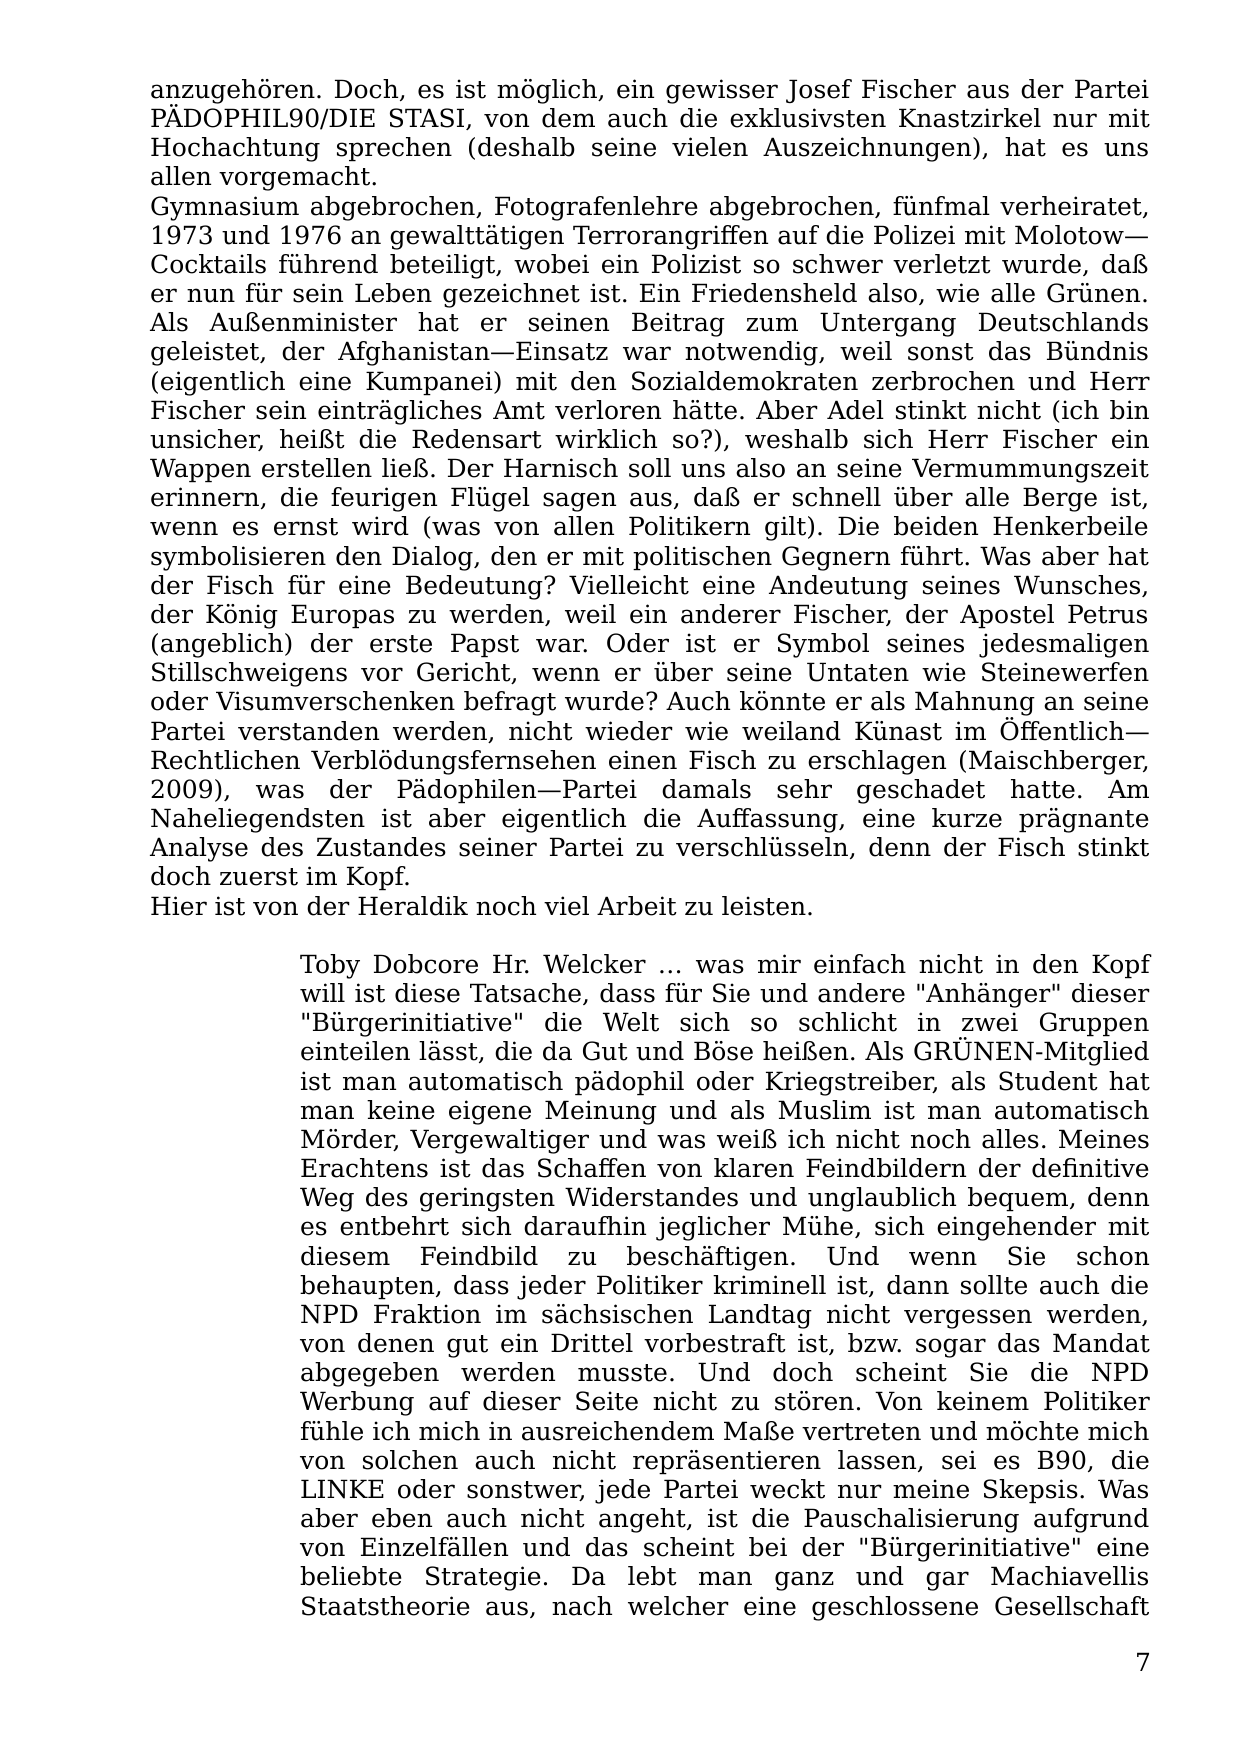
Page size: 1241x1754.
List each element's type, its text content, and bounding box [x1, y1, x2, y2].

text anzugehören. Doch, es ist möglich, ein gewisser Josef Fischer aus der Partei PÄDOPHIL90/DIE STASI, von dem auch die exklusivsten Knastzirkel nur mit Hochachtung sprechen (deshalb seine vielen Auszeichnungen), hat es uns allen vorgemacht. [150, 75, 1151, 192]
text Toby Dobcore Hr. Welcker … was mir einfach nicht in den Kopf will ist diese Tatsache, dass für Sie und andere "Anhänger" dieser "Bürgerinitiative" die Welt sich so schlicht in zwei Gruppen einteilen lässt, die da Gut und Böse heißen. Als GRÜNEN-Mitglied ist man automatisch pädophil oder Kriegstreiber, als Student hat man keine eigene Meinung und als Muslim ist man automatisch Mörder, Vergewaltiger und was weiß ich nicht noch alles. Meines Erachtens ist das Schaffen von klaren Feindbildern der definitive Weg des geringsten Widerstandes und unglaublich bequem, denn es entbehrt sich daraufhin jeglicher Mühe, sich eingehender mit diesem Feindbild zu beschäftigen. Und wenn Sie schon behaupten, dass jeder Politiker kriminell ist, dann sollte auch die NPD Fraktion im sächsischen Landtag nicht vergessen werden, von denen gut ein Drittel vorbestraft ist, bzw. sogar das Mandat abgegeben werden musste. Und doch scheint Sie die NPD Werbung auf dieser Seite nicht zu stören. Von keinem Politiker fühle ich mich in ausreichendem Maße vertreten und möchte mich von solchen auch nicht repräsentieren lassen, sei es B90, die LINKE oder sonstwer, jede Partei weckt nur meine Skepsis. Was aber eben auch nicht angeht, ist die Pauschalisierung aufgrund von Einzelfällen und das scheint bei der "Bürgerinitiative" eine beliebte Strategie. Da lebt man ganz und gar Machiavellis Staatstheorie aus, nach welcher eine geschlossene Gesellschaft [300, 950, 1151, 1621]
text Gymnasium abgebrochen, Fotografenlehre abgebrochen, fünfmal verheiratet, 1973 und 1976 an gewalttätigen Terrorangriffen auf die Polizei mit Molotow—Cocktails führend beteiligt, wobei ein Polizist so schwer verletzt wurde, daß er nun für sein Leben gezeichnet ist. Ein Friedensheld also, wie alle Grünen. Als Außenminister hat er seinen Beitrag zum Untergang Deutschlands geleistet, der Afghanistan—Einsatz war notwendig, weil sonst das Bündnis (eigentlich eine Kumpanei) mit den Sozialdemokraten zerbrochen und Herr Fischer sein einträgliches Amt verloren hätte. Aber Adel stinkt nicht (ich bin unsicher, heißt die Redensart wirklich so?), weshalb sich Herr Fischer ein Wappen erstellen ließ. Der Harnisch soll uns also an seine Vermummungszeit erinnern, die feurigen Flügel sagen aus, daß er schnell über alle Berge ist, wenn es ernst wird (was von allen Politikern gilt). Die beiden Henkerbeile symbolisieren den Dialog, den er mit politischen Gegnern führt. Was aber hat der Fisch für eine Bedeutung? Vielleicht eine Andeutung seines Wunsches, der König Europas zu werden, weil ein anderer Fischer, der Apostel Petrus (angeblich) der erste Papst war. Oder ist er Symbol seines jedesmaligen Stillschweigens vor Gericht, wenn er über seine Untaten wie Steinewerfen oder Visumverschenken befragt wurde? Auch könnte er als Mahnung an seine Partei verstanden werden, nicht wieder wie weiland Künast im Öffentlich—Rechtlichen Verblödungsfernsehen einen Fisch zu erschlagen (Maischberger, 2009), was der Pädophilen—Partei damals sehr geschadet hatte. Am Naheliegendsten ist aber eigentlich die Auffassung, eine kurze prägnante Analyse des Zustandes seiner Partei zu verschlüsseln, denn der Fisch stinkt doch zuerst im Kopf. [150, 192, 1151, 892]
text Hier ist von der Heraldik noch viel Arbeit zu leisten. [150, 892, 1151, 921]
